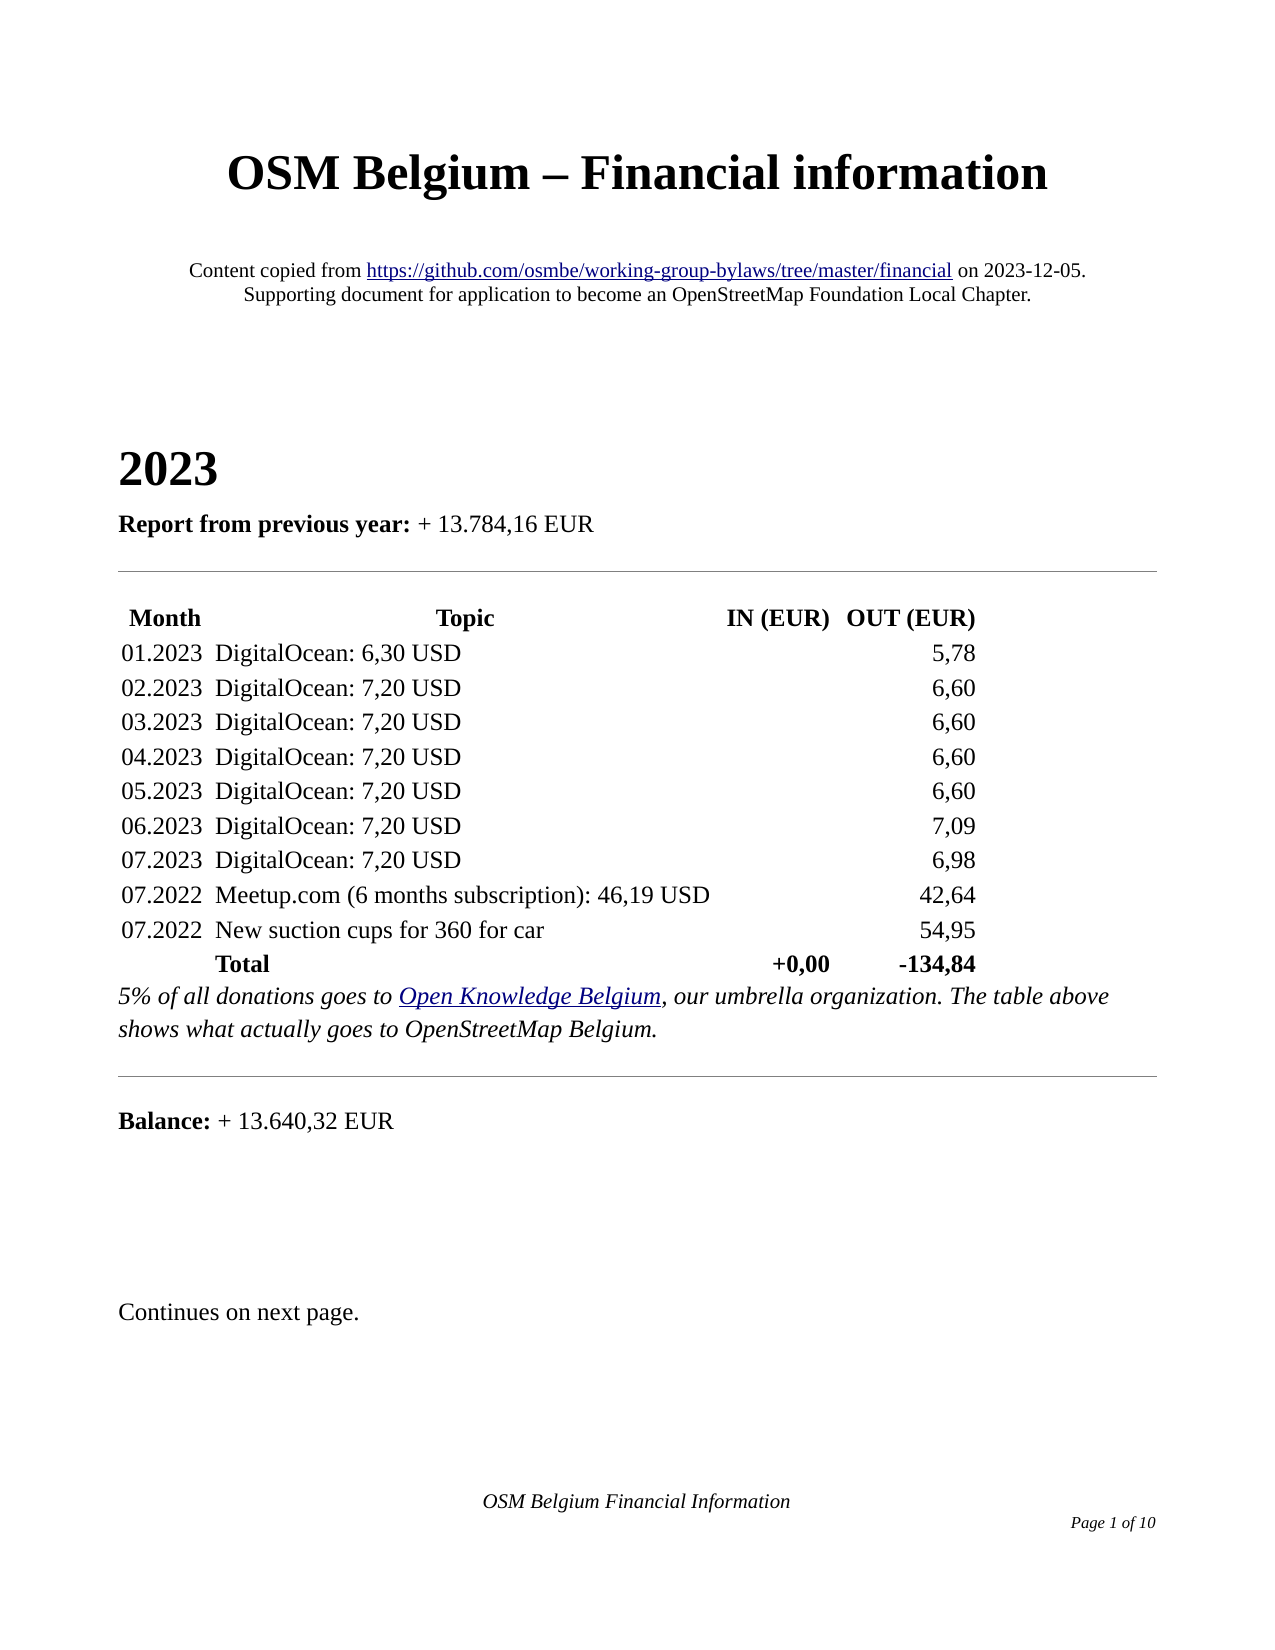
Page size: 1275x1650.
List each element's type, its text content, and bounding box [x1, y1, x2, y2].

table_cell 6,60 [833, 670, 978, 704]
subtitle 2023 [118, 439, 1157, 496]
table_header IN (EUR) [718, 601, 833, 635]
table_cell [718, 670, 833, 704]
table_header Month [118, 601, 212, 635]
table_cell 02.2023 [118, 670, 212, 704]
table_cell 04.2023 [118, 739, 212, 773]
table_cell DigitalOcean: 7,20 USD [212, 774, 718, 808]
table_cell 07.2023 [118, 843, 212, 877]
table_cell 6,60 [833, 704, 978, 739]
table_cell [718, 843, 833, 877]
table_cell 42,64 [833, 877, 978, 912]
table_cell 6,98 [833, 843, 978, 877]
table_cell New suction cups for 360 for car [212, 912, 718, 946]
table_cell 7,09 [833, 808, 978, 843]
table_cell Total [212, 946, 718, 981]
table_cell 6,60 [833, 739, 978, 773]
table_cell DigitalOcean: 7,20 USD [212, 739, 718, 773]
table_cell 07.2022 [118, 912, 212, 946]
table_cell [718, 774, 833, 808]
table_cell 01.2023 [118, 635, 212, 670]
table_header Topic [212, 601, 718, 635]
table_cell 54,95 [833, 912, 978, 946]
table_cell 06.2023 [118, 808, 212, 843]
table_cell 03.2023 [118, 704, 212, 739]
table_cell [718, 739, 833, 773]
table_cell +0,00 [718, 946, 833, 981]
table_cell 05.2023 [118, 774, 212, 808]
table_cell [718, 808, 833, 843]
table_cell DigitalOcean: 6,30 USD [212, 635, 718, 670]
text Balance: + 13.640,32 EUR [118, 1106, 1157, 1135]
table_cell DigitalOcean: 7,20 USD [212, 808, 718, 843]
table_cell 6,60 [833, 774, 978, 808]
table_cell [718, 877, 833, 912]
table_cell Meetup.com (6 months subscription): 46,19 USD [212, 877, 718, 912]
table_cell [718, 912, 833, 946]
table_cell [718, 635, 833, 670]
table_cell DigitalOcean: 7,20 USD [212, 704, 718, 739]
table_cell 07.2022 [118, 877, 212, 912]
table_header OUT (EUR) [833, 601, 978, 635]
subtitle OSM Belgium – Financial information Content copied from https://github.com/osmbe/working-group-bylaws/tree/master/financial on 2023-12-05. Supporting document for application to become an OpenStreetMap Foundation Local Chapter. [118, 143, 1157, 306]
text 5% of all donations goes to Open Knowledge Belgium, our umbrella organization. The table above shows what actually goes to OpenStreetMap Belgium. [118, 981, 1157, 1043]
text Report from previous year: + 13.784,16 EUR [118, 509, 1157, 537]
table_cell -134,84 [833, 946, 978, 981]
table_cell 5,78 [833, 635, 978, 670]
table_cell [718, 704, 833, 739]
text Continues on next page. [118, 1297, 1157, 1326]
table_cell DigitalOcean: 7,20 USD [212, 670, 718, 704]
table_cell DigitalOcean: 7,20 USD [212, 843, 718, 877]
table_cell [118, 946, 212, 981]
